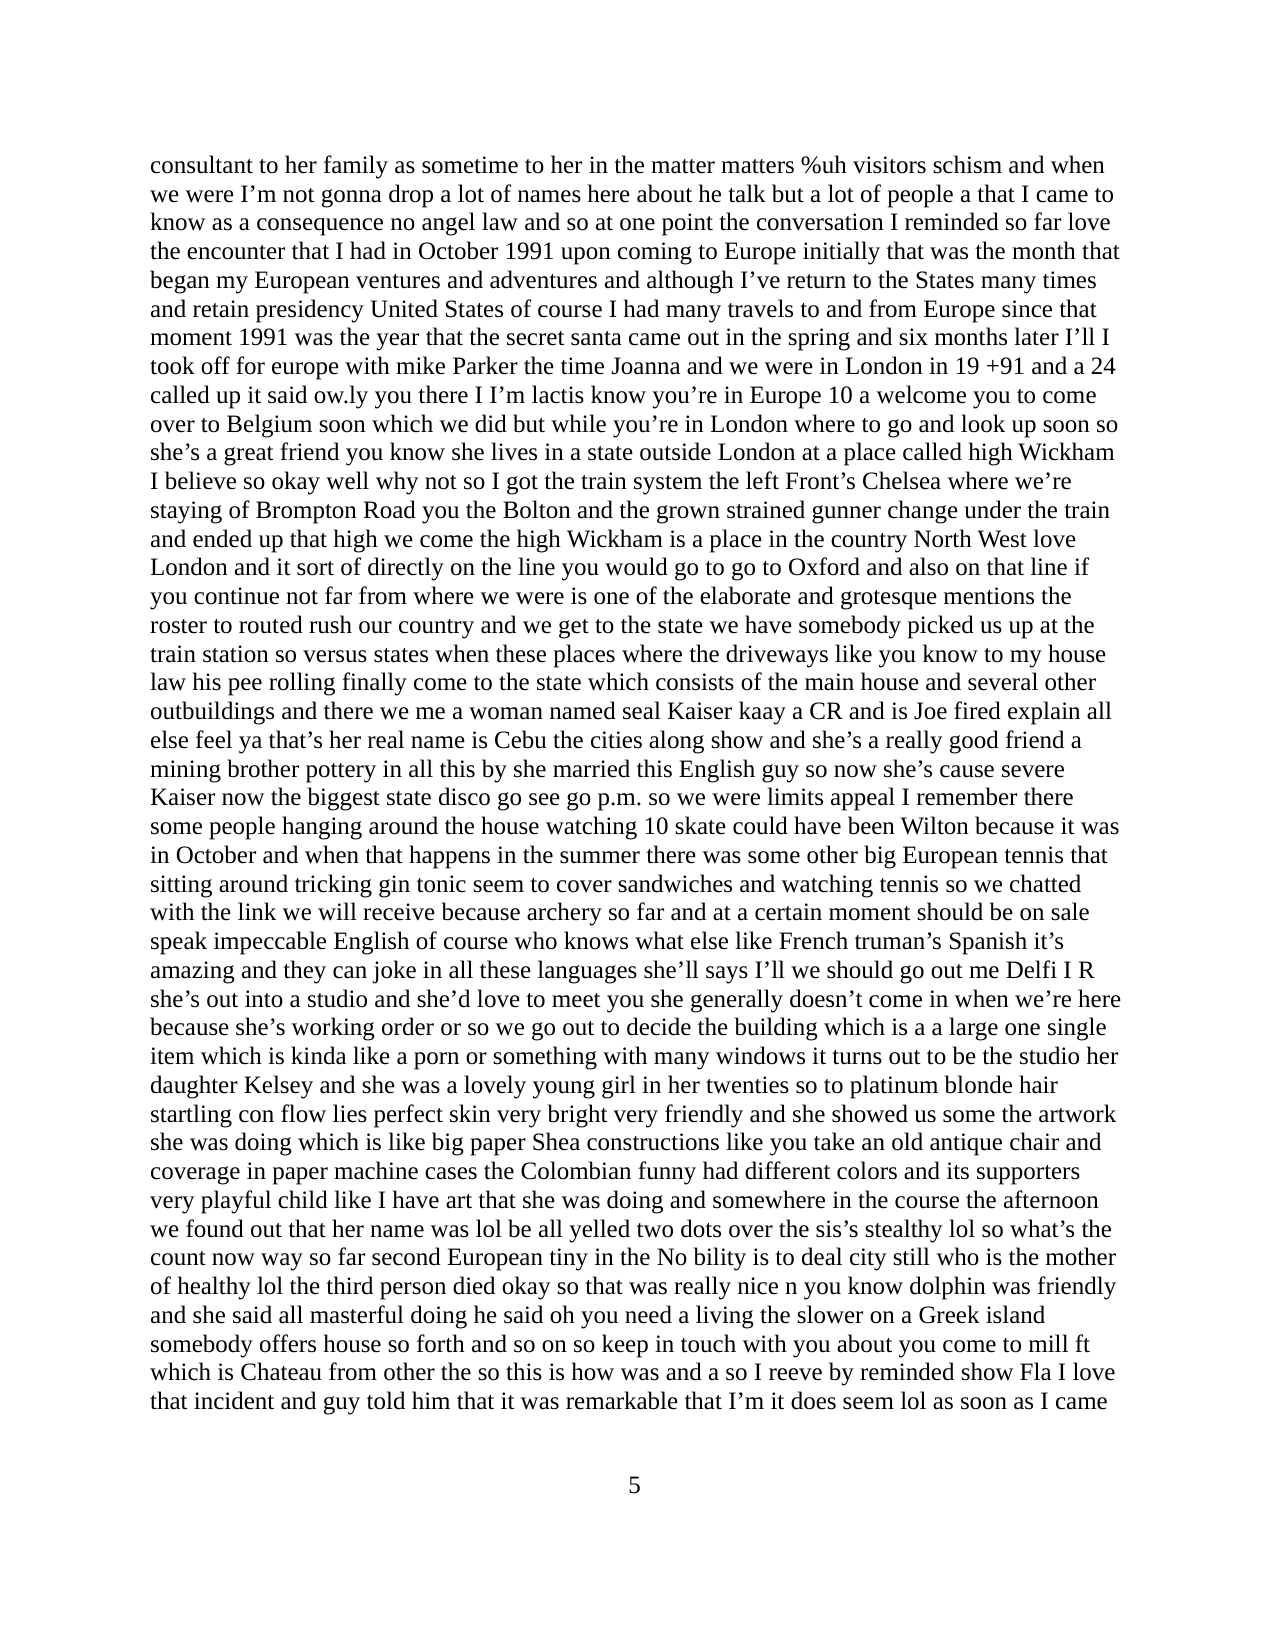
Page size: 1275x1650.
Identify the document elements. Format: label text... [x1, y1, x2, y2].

text consultant to her family as sometime to her in the matter matters %uh visitors schism and when we were I’m not gonna drop a lot of names here about he talk but a lot of people a that I came to know as a consequence no angel law and so at one point the conversation I reminded so far love the encounter that I had in October 1991 upon coming to Europe initially that was the month that began my European ventures and adventures and although I’ve return to the States many times and retain presidency United States of course I had many travels to and from Europe since that moment 1991 was the year that the secret santa came out in the spring and six months later I’ll I took off for europe with mike Parker the time Joanna and we were in London in 19 +91 and a 24 called up it said ow.ly you there I I’m lactis know you’re in Europe 10 a welcome you to come over to Belgium soon which we did but while you’re in London where to go and look up soon so she’s a great friend you know she lives in a state outside London at a place called high Wickham I believe so okay well why not so I got the train system the left Front’s Chelsea where we’re staying of Brompton Road you the Bolton and the grown strained gunner change under the train and ended up that high we come the high Wickham is a place in the country North West love London and it sort of directly on the line you would go to go to Oxford and also on that line if you continue not far from where we were is one of the elaborate and grotesque mentions the roster to routed rush our country and we get to the state we have somebody picked us up at the train station so versus states when these places where the driveways like you know to my house law his pee rolling finally come to the state which consists of the main house and several other outbuildings and there we me a woman named seal Kaiser kaay a CR and is Joe fired explain all else feel ya that’s her real name is Cebu the cities along show and she’s a really good friend a mining brother pottery in all this by she married this English guy so now she’s cause severe Kaiser now the biggest state disco go see go p.m. so we were limits appeal I remember there some people hanging around the house watching 10 skate could have been Wilton because it was in October and when that happens in the summer there was some other big European tennis that sitting around tricking gin tonic seem to cover sandwiches and watching tennis so we chatted with the link we will receive because archery so far and at a certain moment should be on sale speak impeccable English of course who knows what else like French truman’s Spanish it’s amazing and they can joke in all these languages she’ll says I’ll we should go out me Delfi I R she’s out into a studio and she’d love to meet you she generally doesn’t come in when we’re here because she’s working order or so we go out to decide the building which is a a large one single item which is kinda like a porn or something with many windows it turns out to be the studio her daughter Kelsey and she was a lovely young girl in her twenties so to platinum blonde hair startling con flow lies perfect skin very bright very friendly and she showed us some the artwork she was doing which is like big paper Shea constructions like you take an old antique chair and coverage in paper machine cases the Colombian funny had different colors and its supporters very playful child like I have art that she was doing and somewhere in the course the afternoon we found out that her name was lol be all yelled two dots over the sis’s stealthy lol so what’s the count now way so far second European tiny in the No bility is to deal city still who is the mother of healthy lol the third person died okay so that was really nice n you know dolphin was friendly and she said all masterful doing he said oh you need a living the slower on a Greek island somebody offers house so forth and so on so keep in touch with you about you come to mill ft which is Chateau from other the so this is how was and a so I reeve by reminded show Fla I love that incident and guy told him that it was remarkable that I’m it does seem lol as soon as I came [150, 150, 1125, 1415]
